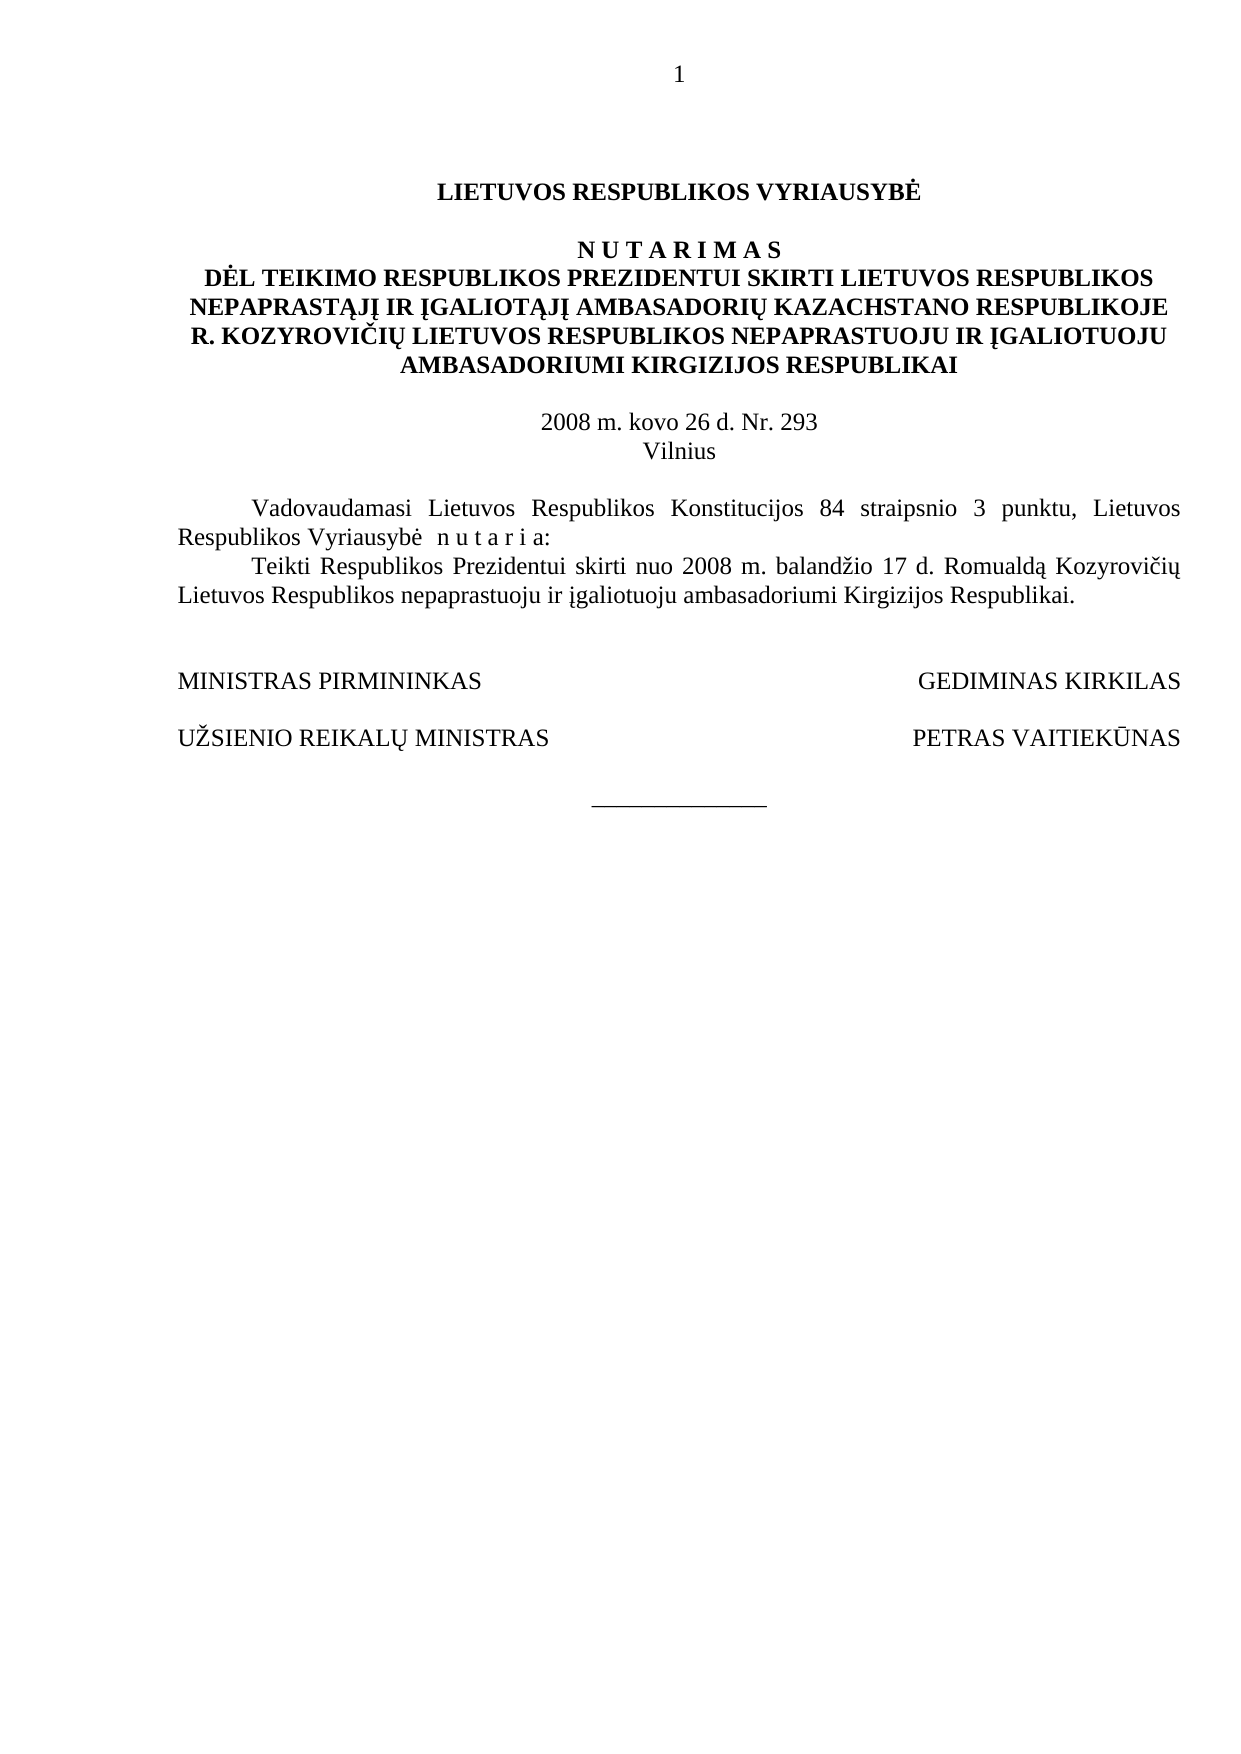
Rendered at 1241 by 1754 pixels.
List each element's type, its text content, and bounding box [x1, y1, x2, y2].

text 2008 m. kovo 26 d. Nr. 293 [177, 407, 1181, 436]
text N U T A R I M A S [177, 235, 1181, 263]
text LIETUVOS RESPUBLIKOS VYRIAUSYBĖ [177, 177, 1181, 206]
text Vadovaudamasi Lietuvos Respublikos Konstitucijos 84 straipsnio 3 punktu, Lietuvos Respublikos Vyriausybė nutaria: [177, 493, 1181, 551]
text Užsienio reikalų ministras Petras Vaitiekūnas [177, 723, 1181, 752]
text DĖL TEIKIMO RESPUBLIKOS PREZIDENTUI SKIRTI LIETUVOS RESPUBLIKOS NEPAPRASTĄJĮ IR ĮGALIOTĄJĮ AMBASADORIŲ KAZACHSTANO RESPUBLIKOJE R. KOZYROVIČIŲ LIETUVOS RESPUBLIKOS NEPAPRASTUOJU IR ĮGALIOTUOJU AMBASADORIUMI KIRGIZIJOS RESPUBLIKAI [177, 263, 1181, 378]
text Teikti Respublikos Prezidentui skirti nuo 2008 m. balandžio 17 d. Romualdą Kozyrovičių Lietuvos Respublikos nepaprastuoju ir įgaliotuoju ambasadoriumi Kirgizijos Respublikai. [177, 551, 1181, 608]
text ______________ [177, 781, 1181, 810]
text Vilnius [177, 436, 1181, 465]
text Ministras Pirmininkas Gediminas Kirkilas [177, 666, 1181, 695]
